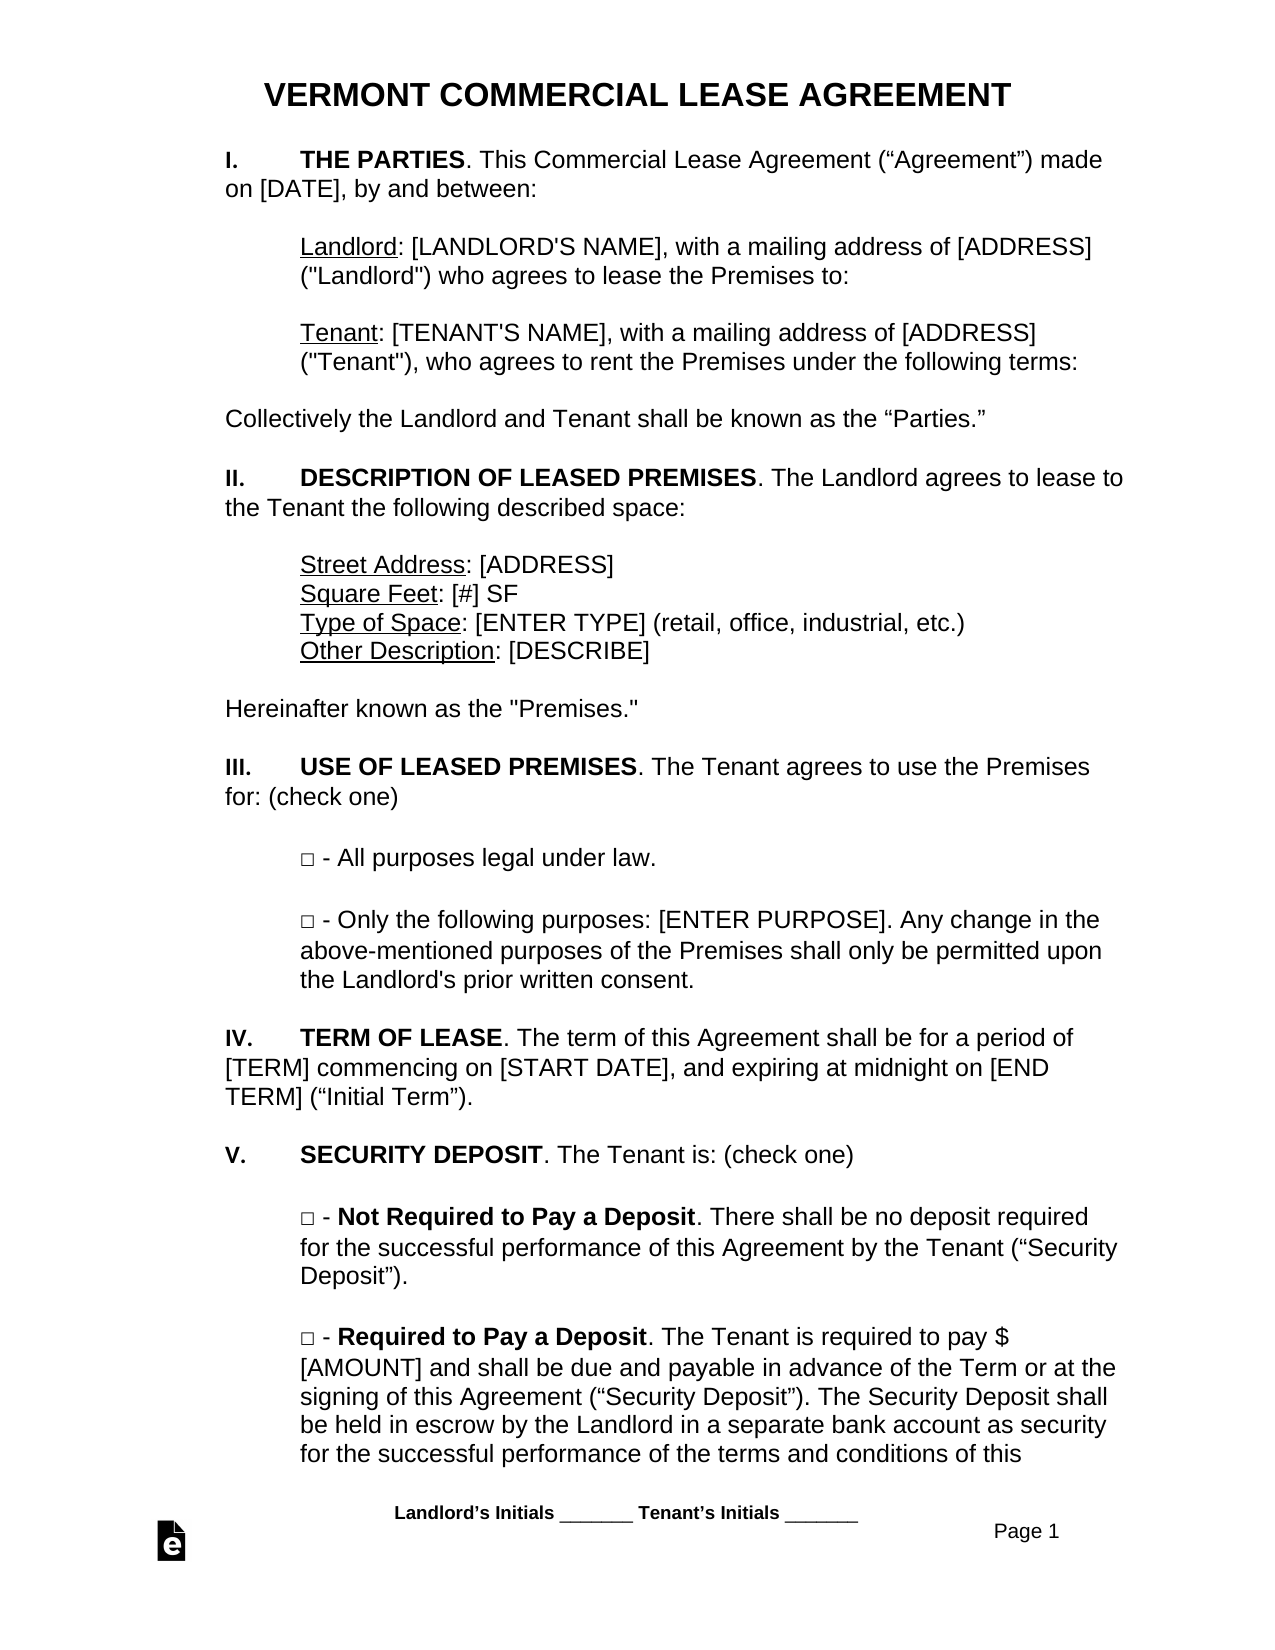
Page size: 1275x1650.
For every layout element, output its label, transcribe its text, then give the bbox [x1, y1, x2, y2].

text ☐ - Only the following purposes: [ENTER PURPOSE]. Any change in the above-mentioned purposes of the Premises shall only be permitted upon the Landlord's prior written consent. [300, 902, 1125, 994]
text Landlord: [LANDLORD'S NAME], with a mailing address of [ADDRESS] ("Landlord") who agrees to lease the Premises to: [300, 232, 1125, 289]
text Street Address: [ADDRESS] [300, 550, 1125, 579]
list TERM OF LEASE. The term of this Agreement shall be for a period of [TERM] commencing on [START DATE], and expiring at midnight on [END TERM] (“Initial Term”). [225, 1022, 1125, 1110]
list USE OF LEASED PREMISES. The Tenant agrees to use the Premises for: (check one) [225, 751, 1125, 811]
text Tenant: [TENANT'S NAME], with a mailing address of [ADDRESS] ("Tenant"), who agrees to rent the Premises under the following terms: [300, 318, 1125, 376]
text Collectively the Landlord and Tenant shall be known as the “Parties.” [225, 404, 1125, 433]
text Type of Space: [ENTER TYPE] (retail, office, industrial, etc.) [300, 607, 1125, 636]
text Square Feet: [#] SF [300, 579, 1125, 607]
text ☐ - Required to Pay a Deposit. The Tenant is required to pay $[AMOUNT] and shall be due and payable in advance of the Term or at the signing of this Agreement (“Security Deposit”). The Security Deposit shall be held in escrow by the Landlord in a separate bank account as security for the successful performance of the terms and conditions of this [300, 1319, 1125, 1468]
list THE PARTIES. This Commercial Lease Agreement (“Agreement”) made on [DATE], by and between: [225, 144, 1125, 203]
list SECURITY DEPOSIT. The Tenant is: (check one) [225, 1139, 1125, 1170]
list DESCRIPTION OF LEASED PREMISES. The Landlord agrees to lease to the Tenant the following described space: [225, 462, 1125, 521]
text Hereinafter known as the "Premises." [225, 694, 1125, 722]
text ☐ - All purposes legal under law. [300, 839, 1125, 873]
text VERMONT COMMERCIAL LEASE AGREEMENT [150, 75, 1125, 113]
text Other Description: [DESCRIBE] [300, 636, 1125, 665]
text ☐ - Not Required to Pay a Deposit. There shall be no deposit required for the successful performance of this Agreement by the Tenant (“Security Deposit”). [300, 1198, 1125, 1290]
